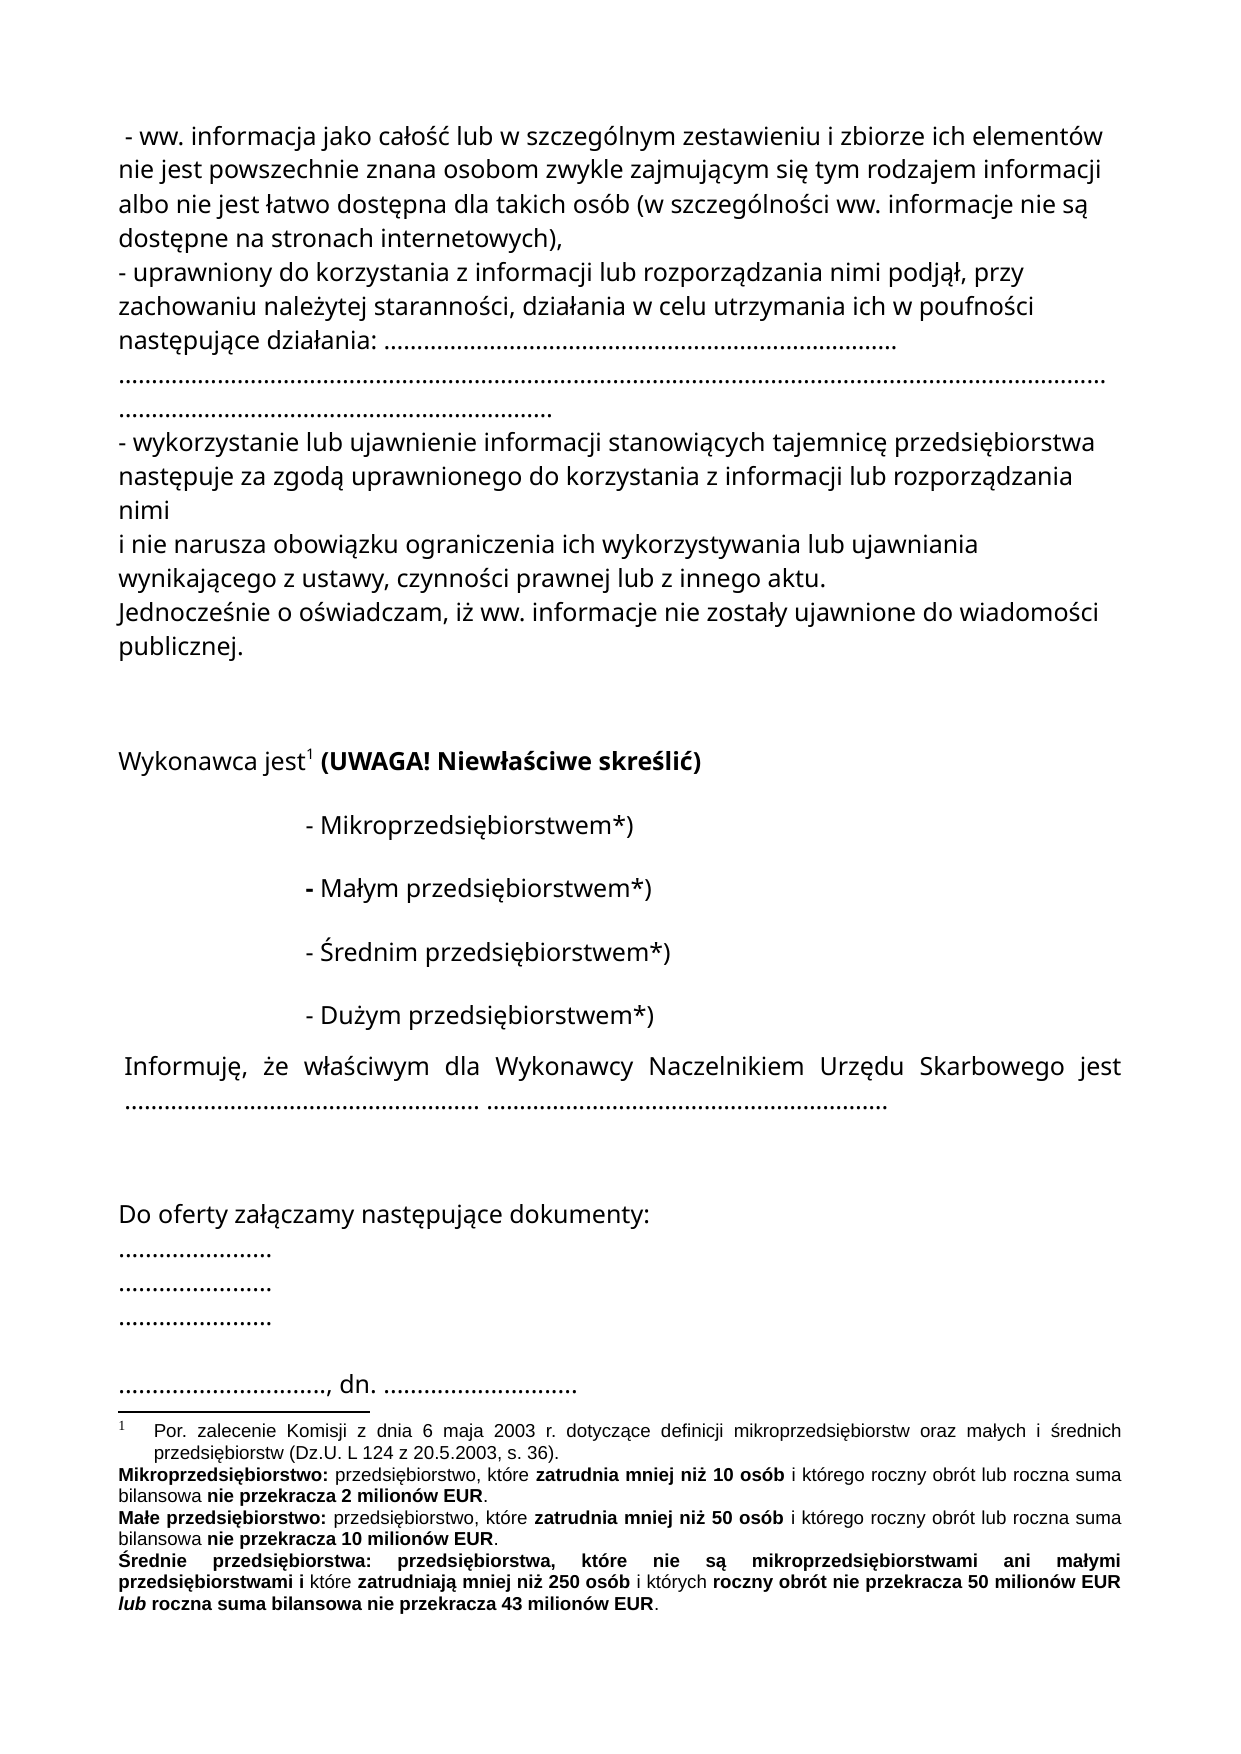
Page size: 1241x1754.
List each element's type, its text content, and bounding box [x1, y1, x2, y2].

text - uprawniony do korzystania z informacji lub rozporządzania nimi podjął, przy zachowaniu należytej staranności, działania w celu utrzymania ich w poufności następujące działania: …………………………………………………………………… ……………………………………………………………………………………………………………………………………………………………………………………………… [118, 254, 1122, 425]
text ....................... [118, 1231, 1122, 1265]
text - wykorzystanie lub ujawnienie informacji stanowiących tajemnicę przedsiębiorstwa następuje za zgodą uprawnionego do korzystania z informacji lub rozporządzania nimi i nie narusza obowiązku ograniczenia ich wykorzystywania lub ujawniania wynikającego z ustawy, czynności prawnej lub z innego aktu. [118, 425, 1122, 595]
text - Mikroprzedsiębiorstwem*) [305, 807, 1122, 841]
text Por. zalecenie Komisji z dnia 6 maja 2003 r. dotyczące definicji mikroprzedsiębiorstw oraz małych i średnich przedsiębiorstw (Dz.U. L 124 z 20.5.2003, s. 36). [118, 1418, 1122, 1463]
text Do oferty załączamy następujące dokumenty: [118, 1197, 1122, 1231]
text Średnie przedsiębiorstwa: przedsiębiorstwa, które nie są mikroprzedsiębiorstwami ani małymi przedsiębiorstwami i które zatrudniają mniej niż 250 osób i których roczny obrót nie przekracza 50 milionów EUR lub roczna suma bilansowa nie przekracza 43 milionów EUR. [117, 1549, 1122, 1614]
list 15. Informuję, że właściwym dla Wykonawcy Naczelnikiem Urzędu Skarbowego jest ……………………………………………… ……………………………………………………. [0, 1049, 1122, 1117]
text ....................... [118, 1265, 1122, 1299]
text - Średnim przedsiębiorstwem*) [305, 934, 1122, 968]
text Wykonawca jest (UWAGA! Niewłaściwe skreślić) [118, 744, 1122, 778]
text Jednocześnie o oświadczam, iż ww. informacje nie zostały ujawnione do wiadomości publicznej. [118, 595, 1122, 663]
text ....................... [118, 1299, 1122, 1333]
text ..............................., dn. ............................. [118, 1367, 1122, 1401]
text - Małym przedsiębiorstwem*) [305, 871, 1122, 905]
text Małe przedsiębiorstwo: przedsiębiorstwo, które zatrudnia mniej niż 50 osób i którego roczny obrót lub roczna suma bilansowa nie przekracza 10 milionów EUR. [117, 1506, 1122, 1549]
text - Dużym przedsiębiorstwem*) [305, 998, 1122, 1032]
text Mikroprzedsiębiorstwo: przedsiębiorstwo, które zatrudnia mniej niż 10 osób i którego roczny obrót lub roczna suma bilansowa nie przekracza 2 milionów EUR. [117, 1463, 1122, 1506]
text - ww. informacja jako całość lub w szczególnym zestawieniu i zbiorze ich elementów nie jest powszechnie znana osobom zwykle zajmującym się tym rodzajem informacji albo nie jest łatwo dostępna dla takich osób (w szczególności ww. informacje nie są dostępne na stronach internetowych), [118, 118, 1122, 254]
